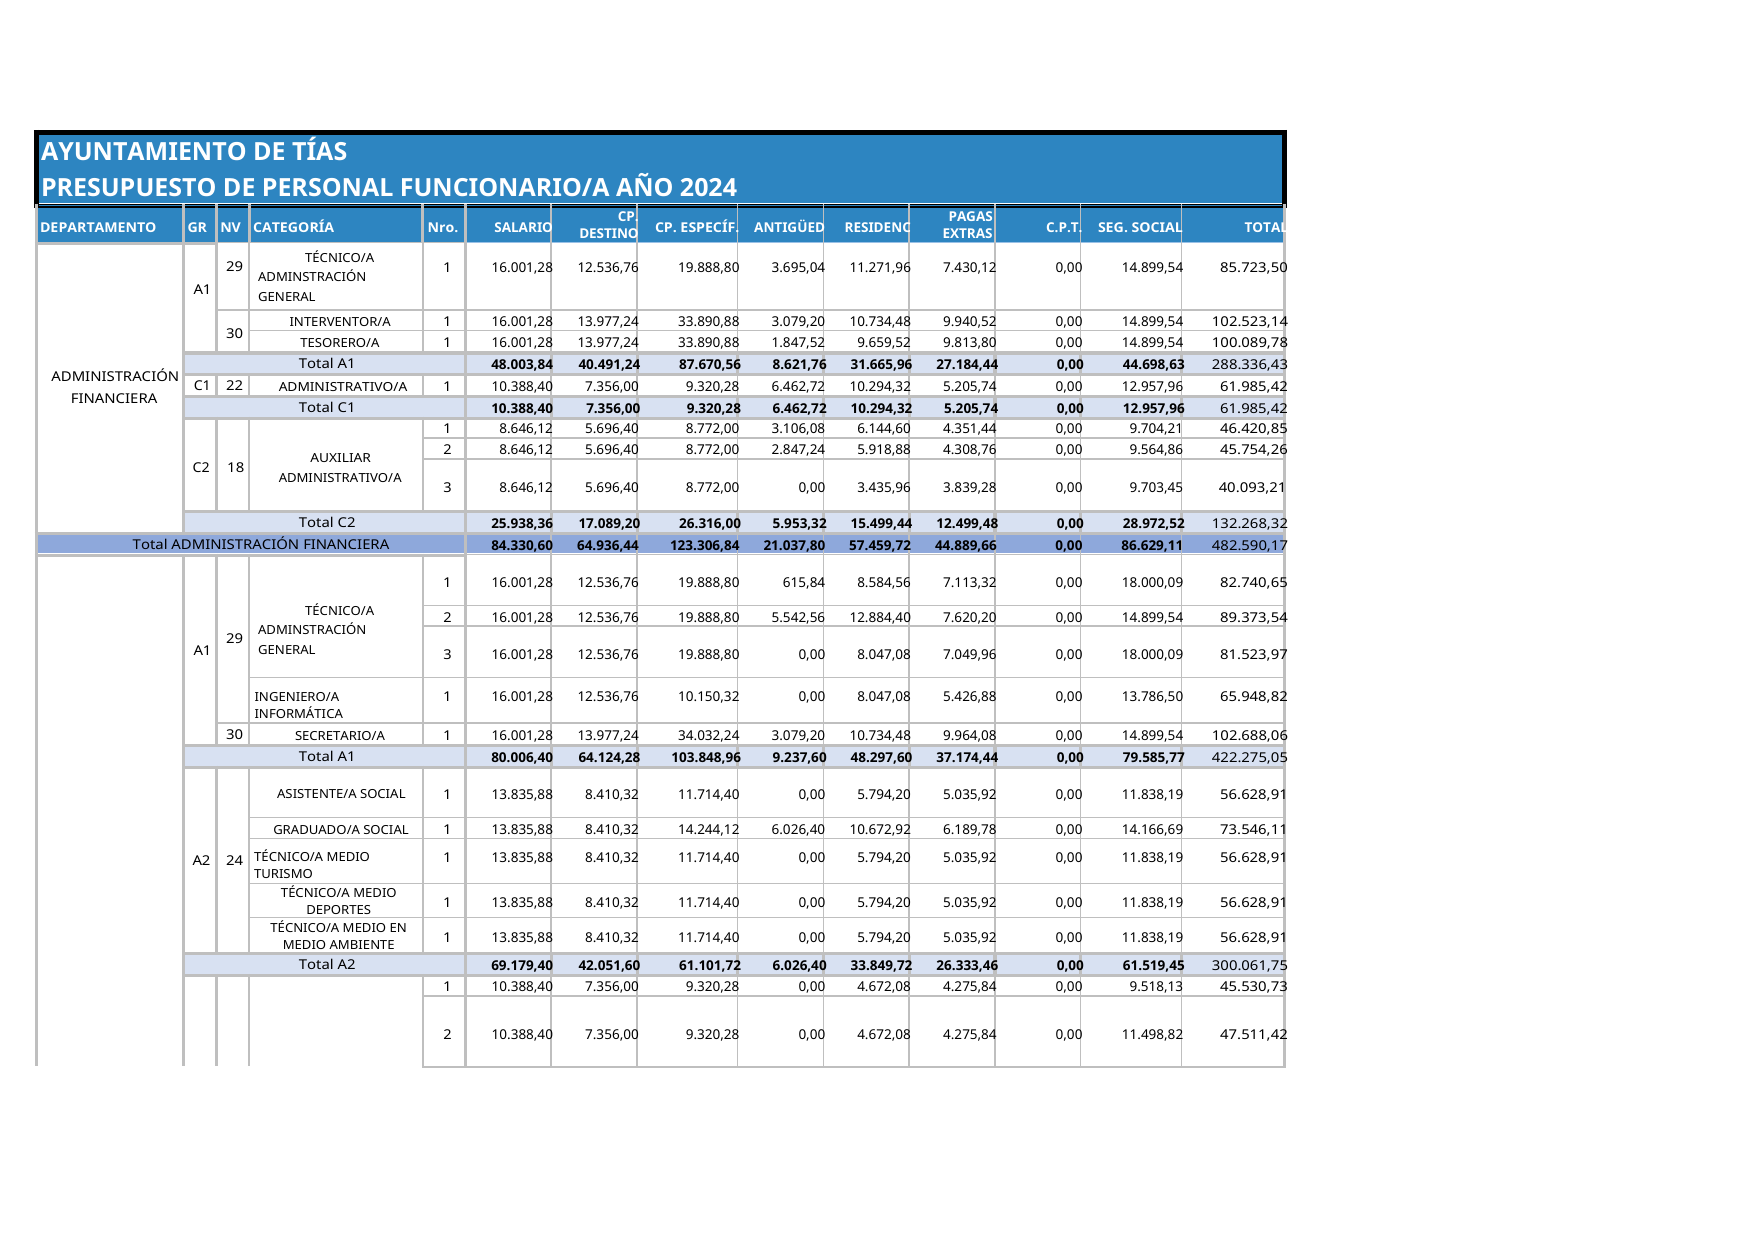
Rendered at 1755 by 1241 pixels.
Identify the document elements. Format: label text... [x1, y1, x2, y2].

table_cell Total A1 [185, 355, 464, 373]
table_cell 0,00 [996, 606, 1080, 625]
table_cell 10.734,48 [824, 311, 908, 329]
table_cell 1 [424, 839, 464, 883]
table_cell 81.523,97 [1182, 627, 1283, 677]
table_cell 16.001,28 [467, 627, 550, 677]
table_cell [250, 977, 422, 1066]
table_cell SEG. SOCIAL [1081, 208, 1181, 242]
table_cell ADMINISTRATIVO/A [250, 376, 422, 395]
table_cell 10.388,40 [467, 376, 550, 395]
table_cell 10.672,92 [824, 818, 908, 837]
table_cell 8.584,56 [824, 555, 908, 605]
table_cell 300.061,75 [1183, 955, 1283, 974]
table_cell RESIDENC [824, 208, 908, 242]
table_cell 7.113,32 [910, 555, 994, 605]
table_cell 0,00 [997, 513, 1079, 532]
table_cell 5.696,40 [552, 420, 636, 437]
table_cell 1 [424, 724, 464, 744]
table_cell 12.957,96 [1082, 398, 1180, 417]
table_cell 16.001,28 [467, 311, 550, 329]
table_cell 13.835,88 [467, 769, 550, 817]
table_cell 9.813,80 [910, 331, 994, 351]
table_cell 14.166,69 [1081, 818, 1181, 837]
table_cell 6.189,78 [910, 818, 994, 837]
table_cell Total ADMINISTRACIÓN FINANCIERA [38, 535, 464, 553]
table_cell GRADUADO/A SOCIAL [250, 818, 422, 837]
table_cell AUXILIAR ADMINISTRATIVO/A [250, 420, 422, 510]
table_cell 29 [218, 557, 248, 722]
table_cell 5.426,88 [910, 678, 994, 722]
table_cell 3.079,20 [738, 311, 823, 329]
table_cell 34.032,24 [638, 724, 737, 744]
table_cell 11.498,82 [1081, 997, 1181, 1066]
table_cell 1 [424, 420, 464, 437]
table_cell DEPARTAMENTO [38, 208, 182, 242]
table_cell 12.536,76 [552, 678, 636, 722]
table_cell 102.688,06 [1182, 724, 1283, 744]
table_cell 19.888,80 [638, 555, 737, 605]
table_cell 8.646,12 [467, 460, 550, 510]
table_cell 6.026,40 [739, 955, 822, 974]
table_cell SALARIO [467, 208, 550, 242]
table_cell 18.000,09 [1081, 627, 1181, 677]
table_cell 47.511,42 [1182, 997, 1283, 1066]
table_cell 1 [424, 884, 464, 917]
table_cell 45.754,26 [1182, 439, 1283, 458]
table_cell 1.847,52 [738, 331, 823, 351]
table_cell 22 [218, 376, 248, 395]
table_cell 3 [424, 627, 464, 677]
table_cell 9.964,08 [910, 724, 994, 744]
table_cell 61.519,45 [1082, 955, 1180, 974]
table_cell 8.410,32 [552, 884, 636, 917]
table_cell C2 [185, 420, 215, 510]
table_cell 10.294,32 [824, 376, 908, 395]
table_cell 13.835,88 [467, 918, 550, 952]
table_cell 5.696,40 [552, 460, 636, 510]
table_cell 0,00 [996, 420, 1080, 437]
table_cell 8.772,00 [638, 420, 737, 437]
table_cell 0,00 [996, 535, 1080, 553]
table_cell 13.835,88 [467, 818, 550, 837]
table_cell 19.888,80 [638, 606, 737, 625]
table_cell 11.714,40 [638, 769, 737, 817]
table_cell 40.491,24 [553, 355, 636, 373]
table_cell 1 [424, 818, 464, 837]
table_cell 24 [218, 769, 248, 952]
table_cell 7.356,00 [553, 398, 636, 417]
table_cell 8.047,08 [824, 678, 908, 722]
table_cell 13.977,24 [552, 331, 636, 351]
table_cell 10.388,40 [467, 997, 550, 1066]
table_cell 33.849,72 [825, 955, 908, 974]
table_cell 61.985,42 [1183, 398, 1283, 417]
table_cell 16.001,28 [467, 724, 550, 744]
table_cell 5.953,32 [739, 513, 822, 532]
table_cell 0,00 [996, 839, 1080, 883]
table_cell 4.672,08 [824, 997, 908, 1066]
table_cell 102.523,14 [1182, 311, 1283, 329]
table_cell 56.628,91 [1182, 839, 1283, 883]
table_cell 8.772,00 [638, 439, 737, 458]
table_cell SECRETARIO/A [250, 724, 422, 744]
table_cell 8.646,12 [467, 420, 550, 437]
table_cell 86.629,11 [1081, 535, 1181, 553]
table_cell 14.899,54 [1081, 243, 1181, 309]
table_cell 17.089,20 [553, 513, 636, 532]
table_cell 12.536,76 [552, 606, 636, 625]
table_cell 44.698,63 [1082, 355, 1180, 373]
table_cell 0,00 [738, 884, 823, 917]
table_cell 1 [424, 678, 464, 722]
table_cell GR [185, 208, 215, 242]
table_cell 6.462,72 [738, 376, 823, 395]
table_cell 9.320,28 [638, 977, 737, 995]
table_cell TÉCNICO/A MEDIO DEPORTES [250, 884, 422, 917]
table_cell TESORERO/A [250, 331, 422, 351]
table_cell 10.294,32 [825, 398, 908, 417]
table_cell 0,00 [996, 311, 1080, 329]
table_cell 44.889,66 [910, 535, 994, 553]
table_cell 0,00 [996, 769, 1080, 817]
table_cell 11.838,19 [1081, 769, 1181, 817]
table_cell 8.410,32 [552, 918, 636, 952]
table_cell 0,00 [997, 955, 1079, 974]
table_cell 5.794,20 [824, 769, 908, 817]
table_cell INTERVENTOR/A [250, 311, 422, 329]
table_header AYUNTAMIENTO DE TÍAS PRESUPUESTO DE PERSONAL FUNCIONARIO/A AÑO 2024 [39, 135, 1282, 203]
table_cell 103.848,96 [639, 747, 736, 766]
table_cell 0,00 [996, 977, 1080, 995]
table_cell [185, 977, 215, 1066]
table_cell 45.530,73 [1182, 977, 1283, 995]
table_cell 4.275,84 [910, 977, 994, 995]
table_cell 4.308,76 [910, 439, 994, 458]
table_cell 21.037,80 [738, 535, 823, 553]
table_cell [38, 557, 182, 1066]
table_cell 15.499,44 [825, 513, 908, 532]
table_cell 7.620,20 [910, 606, 994, 625]
table_cell 16.001,28 [467, 331, 550, 351]
table_cell 8.410,32 [552, 769, 636, 817]
table_cell 13.835,88 [467, 839, 550, 883]
table_cell 13.977,24 [552, 724, 636, 744]
table_cell 56.628,91 [1182, 918, 1283, 952]
table_cell 48.297,60 [825, 747, 908, 766]
table_cell 0,00 [996, 331, 1080, 351]
table_cell 5.918,88 [824, 439, 908, 458]
table_cell 6.144,60 [824, 420, 908, 437]
table_cell 7.356,00 [552, 977, 636, 995]
table_cell 0,00 [996, 243, 1080, 309]
table_cell 61.101,72 [639, 955, 736, 974]
table_cell 0,00 [738, 460, 823, 510]
table_cell 2 [424, 997, 464, 1066]
table_cell 5.035,92 [910, 884, 994, 917]
table_cell 1 [424, 243, 464, 309]
table_cell TÉCNICO/A ADMINSTRACIÓN GENERAL [250, 557, 422, 677]
table_cell 12.536,76 [552, 555, 636, 605]
table_cell TOTAL [1182, 208, 1283, 242]
table_cell 1 [424, 376, 464, 395]
table_cell 1 [424, 557, 464, 605]
table_cell ASISTENTE/A SOCIAL [250, 769, 422, 817]
table_cell 9.703,45 [1081, 460, 1181, 510]
table_cell 14.899,54 [1081, 311, 1181, 329]
table_cell 11.714,40 [638, 884, 737, 917]
table_cell 0,00 [997, 355, 1079, 373]
table_cell 5.794,20 [824, 918, 908, 952]
table_cell 0,00 [996, 724, 1080, 744]
table_cell 56.628,91 [1182, 769, 1283, 817]
table_cell TÉCNICO/A MEDIO EN MEDIO AMBIENTE [250, 918, 422, 952]
table_cell 10.150,32 [638, 678, 737, 722]
table_cell [218, 977, 248, 1066]
table_cell 1 [424, 769, 464, 817]
table_cell 5.794,20 [824, 884, 908, 917]
table_cell 132.268,32 [1183, 513, 1283, 532]
table_cell 85.723,50 [1182, 243, 1283, 309]
table_cell 5.205,74 [910, 376, 994, 395]
table_cell 30 [218, 311, 248, 351]
table_cell 42.051,60 [553, 955, 636, 974]
table_cell 1 [424, 331, 464, 351]
table_cell 16.001,28 [467, 243, 550, 309]
table_cell Total A2 [185, 955, 464, 974]
table_cell 615,84 [738, 555, 823, 605]
table_cell 84.330,60 [467, 535, 550, 553]
table_cell 0,00 [996, 376, 1080, 395]
table_cell 0,00 [997, 398, 1079, 417]
table_cell 9.940,52 [910, 311, 994, 329]
table_cell 0,00 [996, 678, 1080, 722]
table_cell 26.316,00 [639, 513, 736, 532]
table_cell 0,00 [996, 627, 1080, 677]
table_cell 0,00 [738, 977, 823, 995]
table_cell Nro. [424, 208, 464, 242]
table_cell 5.794,20 [824, 839, 908, 883]
table_cell 29 [218, 243, 248, 309]
table_cell 9.237,60 [739, 747, 822, 766]
table_cell 5.542,56 [738, 606, 823, 625]
table_cell 0,00 [997, 747, 1079, 766]
table_cell 73.546,11 [1182, 818, 1283, 837]
table_cell 5.035,92 [910, 769, 994, 817]
table_cell ADMINISTRACIÓN FINANCIERA [38, 245, 182, 532]
table_cell 9.659,52 [824, 331, 908, 351]
table_cell 0,00 [996, 460, 1080, 510]
table_cell INGENIERO/A INFORMÁTICA [250, 678, 422, 722]
table_cell 64.124,28 [553, 747, 636, 766]
table_cell 37.174,44 [911, 747, 993, 766]
table_cell 2.847,24 [738, 439, 823, 458]
table_cell 27.184,44 [911, 355, 993, 373]
table_cell 13.786,50 [1081, 678, 1181, 722]
table_cell 5.696,40 [552, 439, 636, 458]
table_cell 4.351,44 [910, 420, 994, 437]
table_cell 0,00 [738, 839, 823, 883]
table_cell 7.430,12 [910, 243, 994, 309]
table_cell 12.884,40 [824, 606, 908, 625]
table_cell CATEGORÍA [251, 208, 421, 242]
table_cell Total C1 [185, 398, 464, 417]
table_cell 11.714,40 [638, 918, 737, 952]
table_cell 0,00 [738, 678, 823, 722]
table_cell 13.977,24 [552, 311, 636, 329]
table_cell 10.388,40 [467, 398, 550, 417]
table_cell 9.704,21 [1081, 420, 1181, 437]
table_cell 14.899,54 [1081, 606, 1181, 625]
table_cell 3 [424, 460, 464, 510]
table_cell 40.093,21 [1182, 460, 1283, 510]
table_cell 8.410,32 [552, 818, 636, 837]
table_cell 87.670,56 [639, 355, 736, 373]
table_cell C.P.T. [996, 208, 1080, 242]
table_cell 19.888,80 [638, 243, 737, 309]
table_cell ANTIGÜED [738, 208, 823, 242]
table_cell PAGAS EXTRAS [910, 208, 994, 242]
table_cell 14.244,12 [638, 818, 737, 837]
table_cell 5.205,74 [911, 398, 993, 417]
table_cell 33.890,88 [638, 331, 737, 351]
table_cell 422.275,05 [1183, 747, 1283, 766]
table_cell 0,00 [738, 769, 823, 817]
table_cell TÉCNICO/A ADMINSTRACIÓN GENERAL [250, 243, 422, 309]
table_cell 16.001,28 [467, 606, 550, 625]
table_cell 89.373,54 [1182, 606, 1283, 625]
table_cell 69.179,40 [467, 955, 550, 974]
table_cell 79.585,77 [1082, 747, 1180, 766]
table_cell 5.035,92 [910, 918, 994, 952]
table_cell 0,00 [996, 918, 1080, 952]
table_cell 3.079,20 [738, 724, 823, 744]
table_cell 100.089,78 [1182, 331, 1283, 351]
table_cell 80.006,40 [467, 747, 550, 766]
table_cell 18.000,09 [1081, 555, 1181, 605]
table_cell 3.839,28 [910, 460, 994, 510]
table_cell 12.957,96 [1081, 376, 1181, 395]
table_cell A1 [185, 245, 215, 351]
table_cell 31.665,96 [825, 355, 908, 373]
table_cell 33.890,88 [638, 311, 737, 329]
table_cell NV [218, 208, 248, 242]
table_cell 8.646,12 [467, 439, 550, 458]
table_cell 11.271,96 [824, 243, 908, 309]
table_cell 9.320,28 [638, 376, 737, 395]
table_cell 6.462,72 [739, 398, 822, 417]
table_cell 16.001,28 [467, 678, 550, 722]
table_cell 9.518,13 [1081, 977, 1181, 995]
table_cell 0,00 [996, 555, 1080, 605]
table_cell C1 [185, 376, 215, 395]
table_cell 9.564,86 [1081, 439, 1181, 458]
table_cell CP. DESTINO [552, 208, 636, 242]
table_cell 28.972,52 [1082, 513, 1180, 532]
table_cell 1 [424, 977, 464, 995]
table_cell 2 [424, 439, 464, 458]
table_cell 9.320,28 [639, 398, 736, 417]
table_cell 14.899,54 [1081, 331, 1181, 351]
table_cell 65.948,82 [1182, 678, 1283, 722]
table_cell 25.938,36 [467, 513, 550, 532]
table_cell 64.936,44 [552, 535, 636, 553]
table_cell 11.838,19 [1081, 884, 1181, 917]
table_cell 0,00 [996, 997, 1080, 1066]
table_cell CP. ESPECÍF. [638, 208, 737, 242]
table_cell 6.026,40 [738, 818, 823, 837]
table_cell 288.336,43 [1183, 355, 1283, 373]
table_cell A1 [185, 557, 215, 744]
table_cell 26.333,46 [911, 955, 993, 974]
table_cell 1 [424, 918, 464, 952]
table_cell 13.835,88 [467, 884, 550, 917]
table_cell 19.888,80 [638, 627, 737, 677]
table_cell 8.410,32 [552, 839, 636, 883]
table_cell 7.356,00 [552, 997, 636, 1066]
table_cell 8.621,76 [739, 355, 822, 373]
table_cell 14.899,54 [1081, 724, 1181, 744]
table_cell 2 [424, 606, 464, 625]
table_cell 61.985,42 [1182, 376, 1283, 395]
table_cell 12.499,48 [911, 513, 993, 532]
table_cell 3.695,04 [738, 243, 823, 309]
table_cell 4.275,84 [910, 997, 994, 1066]
table_cell 48.003,84 [467, 355, 550, 373]
table_cell Total A1 [185, 747, 464, 766]
table_cell TÉCNICO/A MEDIO TURISMO [250, 839, 422, 883]
table_cell 8.772,00 [638, 460, 737, 510]
table_cell 482.590,17 [1182, 535, 1283, 553]
table_cell 12.536,76 [552, 627, 636, 677]
table_cell 9.320,28 [638, 997, 737, 1066]
table_cell 0,00 [738, 997, 823, 1066]
table_cell 57.459,72 [824, 535, 908, 553]
table_cell 0,00 [738, 918, 823, 952]
table_cell 10.388,40 [467, 977, 550, 995]
table_cell 11.838,19 [1081, 918, 1181, 952]
table_cell 18 [218, 420, 248, 510]
table_cell 10.734,48 [824, 724, 908, 744]
table_cell 11.838,19 [1081, 839, 1181, 883]
table_cell 82.740,65 [1182, 555, 1283, 605]
table_cell 3.106,08 [738, 420, 823, 437]
table_cell A2 [185, 769, 215, 952]
table_cell 3.435,96 [824, 460, 908, 510]
table_cell 4.672,08 [824, 977, 908, 995]
table_cell 7.049,96 [910, 627, 994, 677]
table_cell 16.001,28 [467, 555, 550, 605]
table_cell 8.047,08 [824, 627, 908, 677]
table_cell 0,00 [996, 439, 1080, 458]
table_cell 123.306,84 [638, 535, 737, 553]
table_cell 56.628,91 [1182, 884, 1283, 917]
table_cell 30 [218, 724, 248, 744]
table_cell 12.536,76 [552, 243, 636, 309]
table_cell 7.356,00 [552, 376, 636, 395]
table_cell 0,00 [738, 627, 823, 677]
table_cell 0,00 [996, 818, 1080, 837]
table_cell 0,00 [996, 884, 1080, 917]
table_cell 1 [424, 311, 464, 329]
table_cell Total C2 [185, 513, 464, 532]
table_cell 46.420,85 [1182, 420, 1283, 437]
table_cell 11.714,40 [638, 839, 737, 883]
table_cell 5.035,92 [910, 839, 994, 883]
